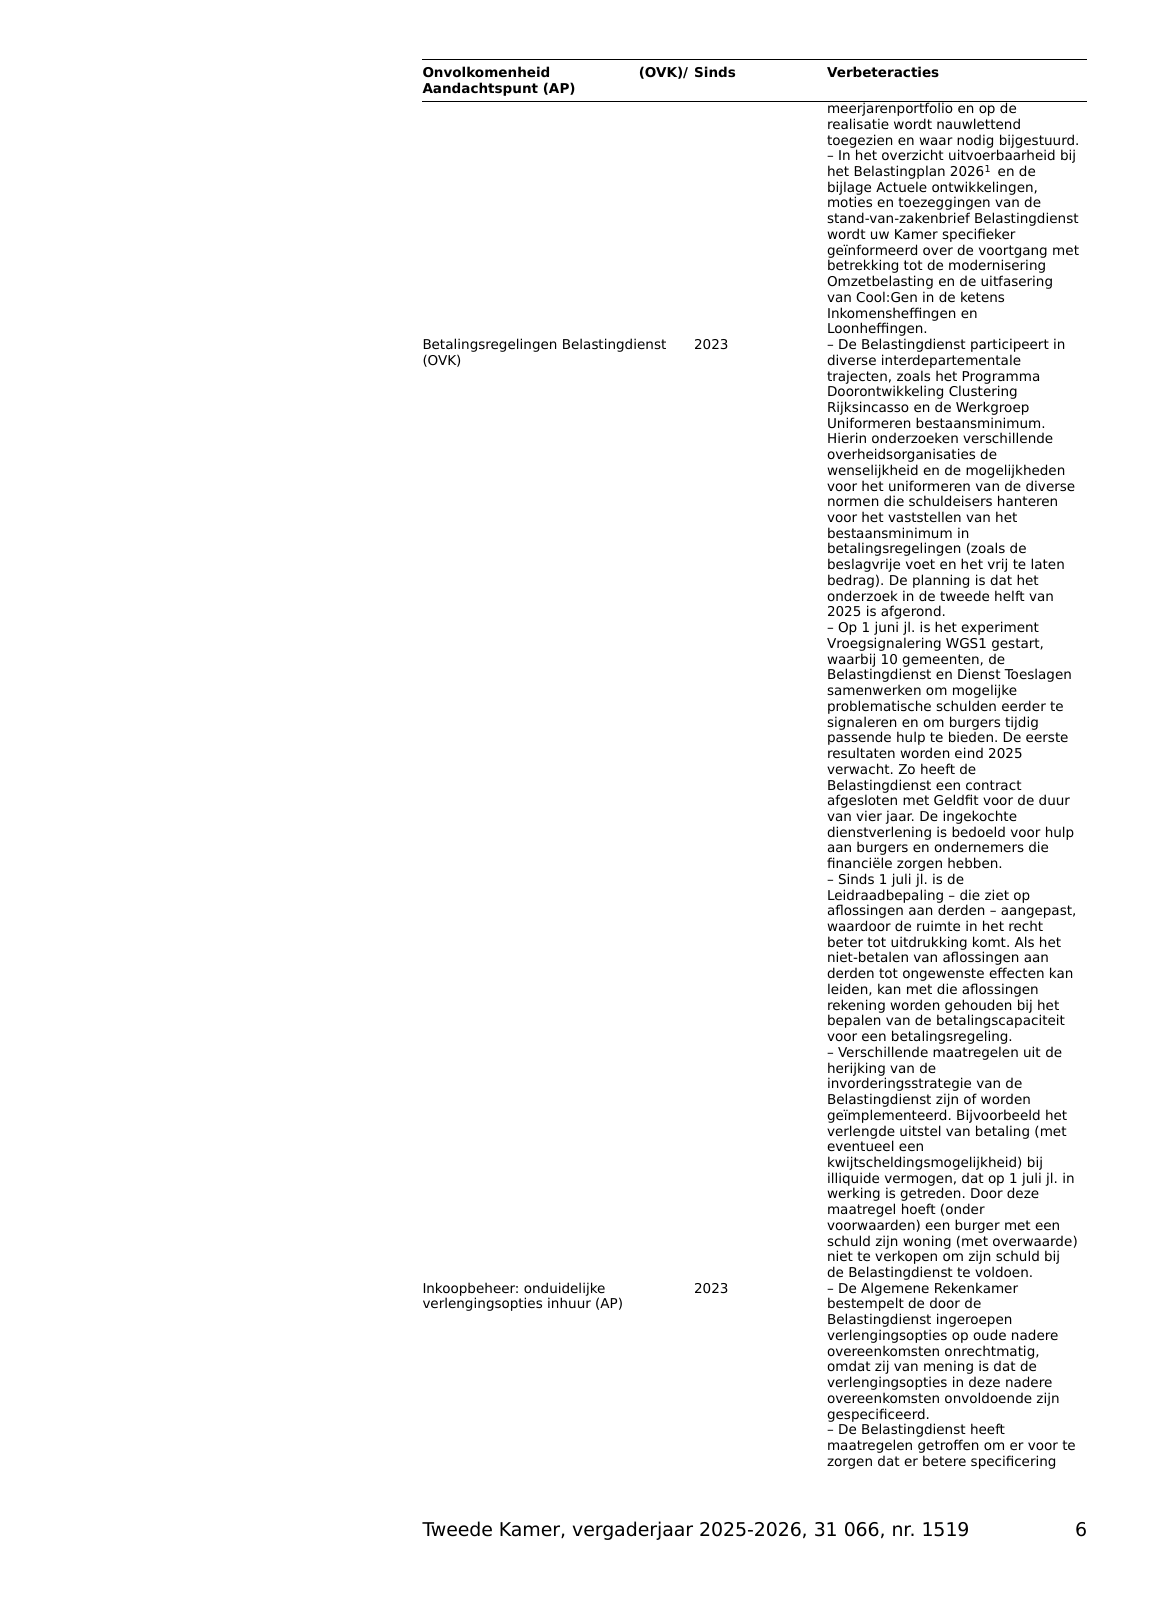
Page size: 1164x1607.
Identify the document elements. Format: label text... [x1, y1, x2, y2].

table_cell 2023 [688, 1281, 821, 1469]
table_cell Inkoopbeheer: onduidelijke verlengingsopties inhuur (AP) [422, 1281, 688, 1469]
table_header Onvolkomenheid (OVK)/ Aandachtspunt (AP) [422, 60, 688, 101]
table_cell [422, 102, 688, 337]
table_cell Betalingsregelingen Belastingdienst (OVK) [422, 337, 688, 1281]
table_header Verbeteracties [821, 60, 1087, 101]
table_cell 2023 [688, 337, 821, 1281]
table_header Sinds [688, 60, 821, 101]
table_cell meerjarenportfolio en op de realisatie wordt nauwlettend toegezien en waar nodig bijgestuurd. – In het overzicht uitvoerbaarheid bij het Belastingplan 20261 en de bijlage Actuele ontwikkelingen, moties en toezeggingen van de stand-van-zakenbrief Belastingdienst wordt uw Kamer specifieker geïnformeerd over de voortgang met betrekking tot de modernisering Omzetbelasting en de uitfasering van Cool:Gen in de ketens Inkomensheffingen en Loonheffingen. [821, 102, 1087, 337]
table_cell – De Belastingdienst participeert in diverse interdepartementale trajecten, zoals het Programma Doorontwikkeling Clustering Rijksincasso en de Werkgroep Uniformeren bestaansminimum. Hierin onderzoeken verschillende overheidsorganisaties de wenselijkheid en de mogelijkheden voor het uniformeren van de diverse normen die schuldeisers hanteren voor het vaststellen van het bestaansminimum in betalingsregelingen (zoals de beslagvrije voet en het vrij te laten bedrag). De planning is dat het onderzoek in de tweede helft van 2025 is afgerond. – Op 1 juni jl. is het experiment Vroegsignalering WGS1 gestart, waarbij 10 gemeenten, de Belastingdienst en Dienst Toeslagen samenwerken om mogelijke problematische schulden eerder te signaleren en om burgers tijdig passende hulp te bieden. De eerste resultaten worden eind 2025 verwacht. Zo heeft de Belastingdienst een contract afgesloten met Geldfit voor de duur van vier jaar. De ingekochte dienstverlening is bedoeld voor hulp aan burgers en ondernemers die financiële zorgen hebben. – Sinds 1 juli jl. is de Leidraadbepaling – die ziet op aflossingen aan derden – aangepast, waardoor de ruimte in het recht beter tot uitdrukking komt. Als het niet-betalen van aflossingen aan derden tot ongewenste effecten kan leiden, kan met die aflossingen rekening worden gehouden bij het bepalen van de betalingscapaciteit voor een betalingsregeling. – Verschillende maatregelen uit de herijking van de invorderingsstrategie van de Belastingdienst zijn of worden geïmplementeerd. Bijvoorbeeld het verlengde uitstel van betaling (met eventueel een kwijtscheldingsmogelijkheid) bij illiquide vermogen, dat op 1 juli jl. in werking is getreden. Door deze maatregel hoeft (onder voorwaarden) een burger met een schuld zijn woning (met overwaarde) niet te verkopen om zijn schuld bij de Belastingdienst te voldoen. [821, 337, 1087, 1281]
table_cell [688, 102, 821, 337]
table_cell – De Algemene Rekenkamer bestempelt de door de Belastingdienst ingeroepen verlengingsopties op oude nadere overeenkomsten onrechtmatig, omdat zĳ van mening is dat de verlengingsopties in deze nadere overeenkomsten onvoldoende zĳn gespecificeerd. – De Belastingdienst heeft maatregelen getroffen om er voor te zorgen dat er betere specificering [821, 1281, 1087, 1469]
